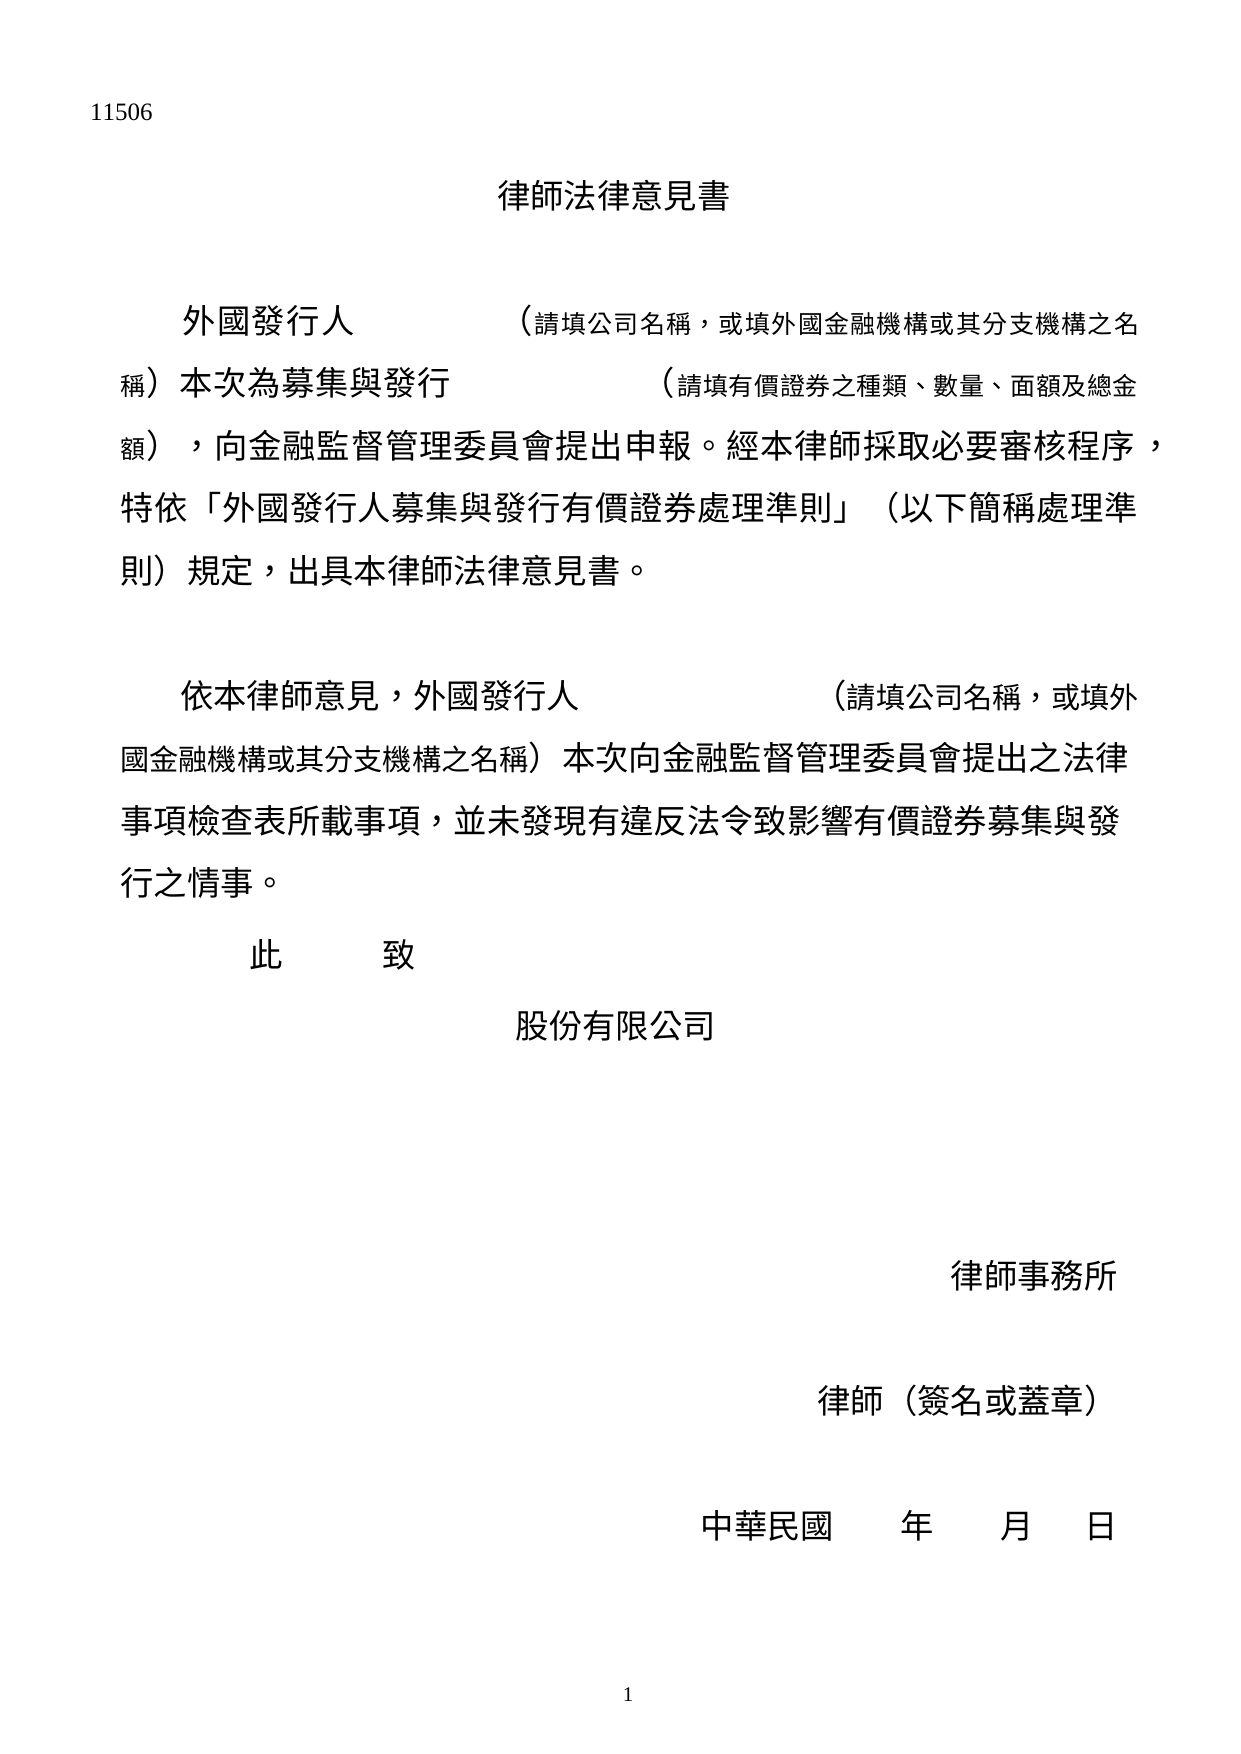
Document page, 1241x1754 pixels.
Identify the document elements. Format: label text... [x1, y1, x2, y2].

text 外國發行人 （請填公司名稱，或填外國金融機構或其分支機構之名稱）本次為募集與發行 （請填有價證券之種類、數量、面額及總金額），向金融監督管理委員會提出申報。經本律師採取必要審核程序，特依「外國發行人募集與發行有價證券處理準則」（以下簡稱處理準則）規定，出具本律師法律意見書。 [120, 277, 1139, 589]
text 依本律師意見，外國發行人 （請填公司名稱，或填外國金融機構或其分支機構之名稱）本次向金融監督管理委員會提出之法律事項檢查表所載事項，並未發現有違反法令致影響有價證券募集與發行之情事。 [120, 652, 1139, 902]
text 律師事務所 [120, 1233, 1117, 1295]
text 此 致 [120, 911, 1139, 973]
text 律師法律意見書 [87, 152, 1139, 214]
text 律師（簽名或蓋章） [120, 1358, 1117, 1420]
text 股份有限公司 [120, 983, 1139, 1045]
text 中華民國 年 月 日 [120, 1483, 1117, 1545]
